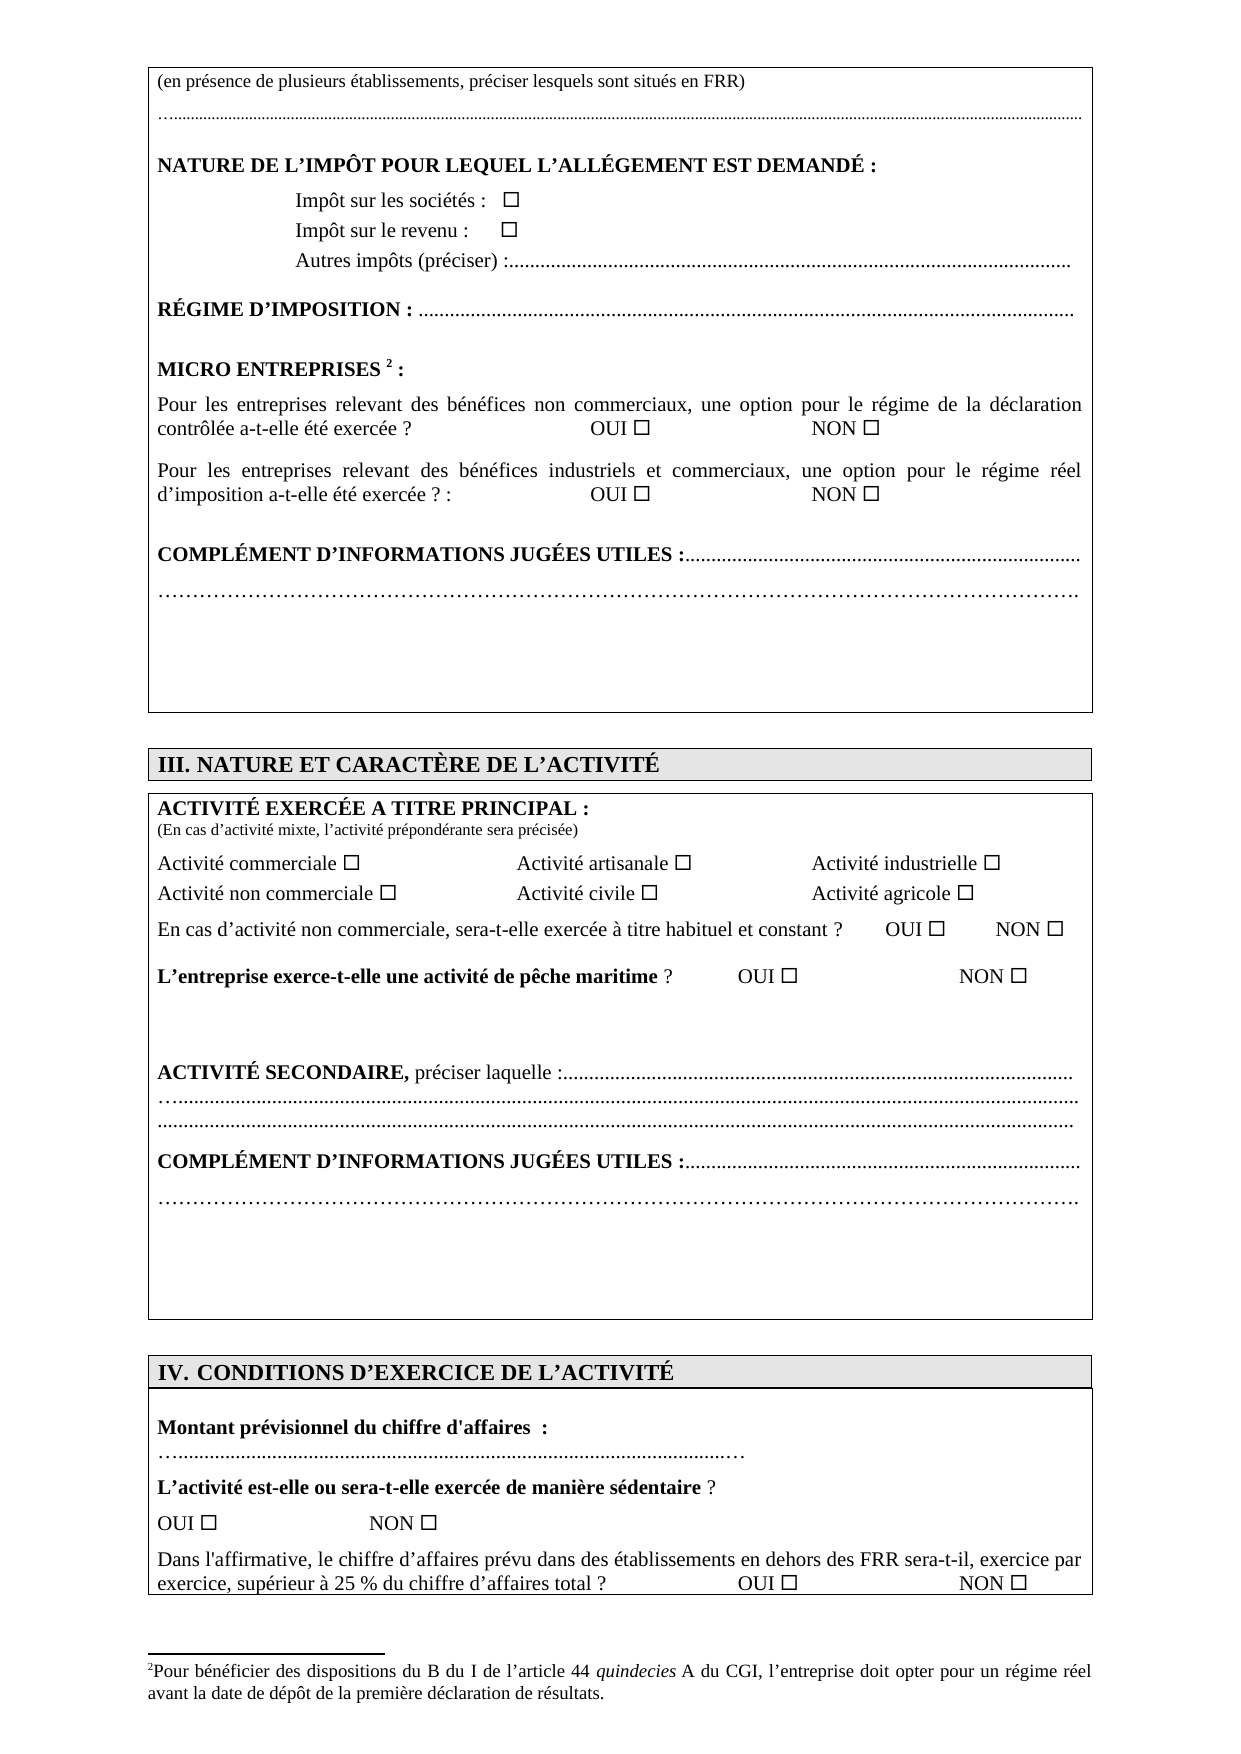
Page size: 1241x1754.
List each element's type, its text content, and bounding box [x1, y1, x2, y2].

text Pour bénéficier des dispositions du B du I de l’article 44 quindecies A du CGI, l’entreprise doit opter pour un régime réel avant la date de dépôt de la première déclaration de résultats. [148, 1660, 1093, 1703]
list CONDITIONS D’EXERCICE DE L’ACTIVITÉ [149, 1356, 1091, 1387]
text L’activité est-elle ou sera-t-elle exercée de manière sédentaire ? [149, 1472, 1092, 1499]
text En cas d’activité non commerciale, sera-t-elle exercée à titre habituel et constant ? OUI  NON  [149, 913, 1092, 941]
text OUI  NON  [149, 1508, 1092, 1535]
text Activité non commerciale  Activité civile  Activité agricole  [149, 877, 1092, 905]
text NATURE DE L’IMPÔT POUR LEQUEL L’ALLÉGEMENT EST DEMANDÉ : [149, 149, 1092, 177]
text ACTIVITÉ SECONDAIRE, préciser laquelle :..................................................................................................…............................................................................................................................................................................................................................................................................................................................................................. [149, 1056, 1092, 1132]
text COMPLÉMENT D’INFORMATIONS JUGÉES UTILES :............................................................................ [149, 539, 1092, 566]
text Impôt sur les sociétés :  [149, 185, 1092, 212]
text L’entreprise exerce-t-elle une activité de pêche maritime ? OUI  NON  [149, 961, 1092, 988]
text Impôt sur le revenu :  [149, 215, 1092, 242]
text ACTIVITÉ EXERCÉE A TITRE PRINCIPAL : [149, 794, 1092, 817]
text MICRO ENTREPRISES : [149, 353, 1092, 381]
text Montant prévisionnel du chiffre d'affaires : ….........................................................................................................… [149, 1412, 1092, 1463]
text (En cas d’activité mixte, l’activité prépondérante sera précisée) [149, 817, 1092, 839]
text ……………………………………………………………………………………………………………………. [149, 575, 1092, 602]
text Pour les entreprises relevant des bénéfices non commerciaux, une option pour le régime de la déclaration contrôlée a-t-elle été exercée ? OUI  NON  [149, 389, 1092, 440]
text RÉGIME D’IMPOSITION : .............................................................................................................................. [149, 293, 1092, 321]
text Autres impôts (préciser) :............................................................................................................ [149, 245, 1092, 272]
list NATURE ET CARACTÈRE DE L’ACTIVITÉ [149, 749, 1091, 780]
text (en présence de plusieurs établissements, préciser lesquels sont situés en FRR) [149, 68, 1092, 92]
text Activité commerciale  Activité artisanale  Activité industrielle  [149, 847, 1092, 875]
text Dans l'affirmative, le chiffre d’affaires prévu dans des établissements en dehors des FRR sera-t-il, exercice par exercice, supérieur à 25 % du chiffre d’affaires total ? OUI  NON  [149, 1544, 1092, 1594]
text ……………………………………………………………………………………………………………………. [149, 1182, 1092, 1209]
text Pour les entreprises relevant des bénéfices industriels et commerciaux, une option pour le régime réel d’imposition a-t-elle été exercée ? : OUI  NON  [149, 455, 1092, 506]
text ….......................................................................................................................................................................................................................... [149, 100, 1092, 123]
text COMPLÉMENT D’INFORMATIONS JUGÉES UTILES :............................................................................ [149, 1146, 1092, 1173]
